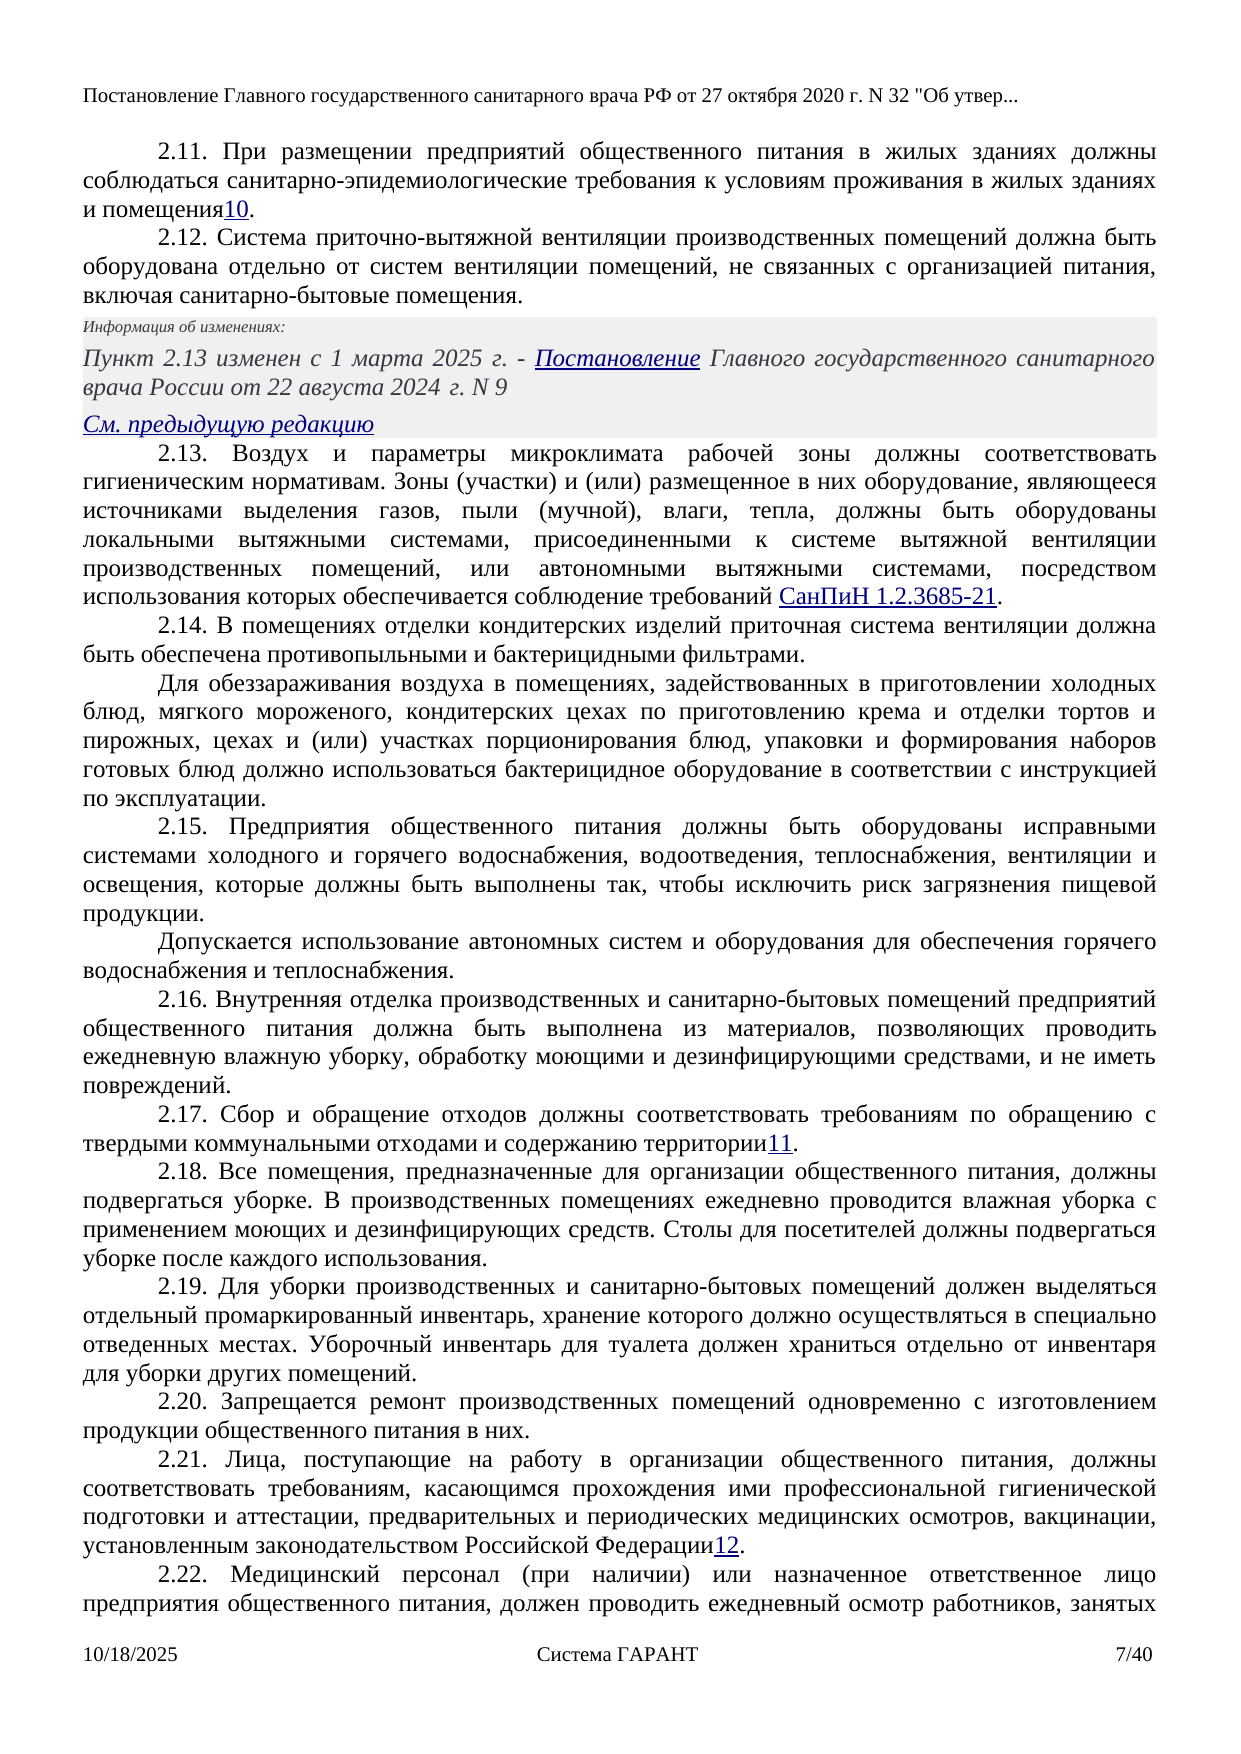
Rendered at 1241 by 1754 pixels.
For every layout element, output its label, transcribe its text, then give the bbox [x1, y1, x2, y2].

text 2.17. Сбор и обращение отходов должны соответствовать требованиям по обращению с твердыми коммунальными отходами и содержанию территории11. [83, 1099, 1157, 1156]
text 2.16. Внутренняя отделка производственных и санитарно-бытовых помещений предприятий общественного питания должна быть выполнена из материалов, позволяющих проводить ежедневную влажную уборку, обработку моющими и дезинфицирующими средствами, и не иметь повреждений. [83, 984, 1157, 1099]
text 2.12. Система приточно-вытяжной вентиляции производственных помещений должна быть оборудована отдельно от систем вентиляции помещений, не связанных с организацией питания, включая санитарно-бытовые помещения. [83, 222, 1157, 309]
text 2.11. При размещении предприятий общественного питания в жилых зданиях должны соблюдаться санитарно-эпидемиологические требования к условиям проживания в жилых зданиях и помещения10. [83, 136, 1157, 222]
text Пункт 2.13 изменен с 1 марта 2025 г. - Постановление Главного государственного санитарного врача России от 22 августа 2024 г. N 9 [509, 369, 1157, 401]
text 2.13. Воздух и параметры микроклимата рабочей зоны должны соответствовать гигиеническим нормативам. Зоны (участки) и (или) размещенное в них оборудование, являющееся источниками выделения газов, пыли (мучной), влаги, тепла, должны быть оборудованы локальными вытяжными системами, присоединенными к системе вытяжной вентиляции производственных помещений, или автономными вытяжными системами, посредством использования которых обеспечивается соблюдение требований СанПиН 1.2.3685-21. [83, 438, 1157, 610]
text 2.22. Медицинский персонал (при наличии) или назначенное ответственное лицо предприятия общественного питания, должен проводить ежедневный осмотр работников, занятых [83, 1559, 1157, 1616]
text 2.21. Лица, поступающие на работу в организации общественного питания, должны соответствовать требованиям, касающимся прохождения ими профессиональной гигиенической подготовки и аттестации, предварительных и периодических медицинских осмотров, вакцинации, установленным законодательством Российской Федерации12. [83, 1444, 1157, 1559]
text 2.20. Запрещается ремонт производственных помещений одновременно с изготовлением продукции общественного питания в них. [83, 1386, 1157, 1444]
text Для обеззараживания воздуха в помещениях, задействованных в приготовлении холодных блюд, мягкого мороженого, кондитерских цехах по приготовлению крема и отделки тортов и пирожных, цехах и (или) участках порционирования блюд, упаковки и формирования наборов готовых блюд должно использоваться бактерицидное оборудование в соответствии с инструкцией по эксплуатации. [83, 668, 1157, 811]
text 2.19. Для уборки производственных и санитарно-бытовых помещений должен выделяться отдельный промаркированный инвентарь, хранение которого должно осуществляться в специально отведенных местах. Уборочный инвентарь для туалета должен храниться отдельно от инвентаря для уборки других помещений. [83, 1271, 1157, 1386]
text 2.15. Предприятия общественного питания должны быть оборудованы исправными системами холодного и горячего водоснабжения, водоотведения, теплоснабжения, вентиляции и освещения, которые должны быть выполнены так, чтобы исключить риск загрязнения пищевой продукции. [83, 811, 1157, 926]
text Информация об изменениях: [287, 317, 1157, 336]
text См. предыдущую редакцию [377, 409, 1157, 438]
text Допускается использование автономных систем и оборудования для обеспечения горячего водоснабжения и теплоснабжения. [83, 926, 1157, 984]
text 2.18. Все помещения, предназначенные для организации общественного питания, должны подвергаться уборке. В производственных помещениях ежедневно проводится влажная уборка с применением моющих и дезинфицирующих средств. Столы для посетителей должны подвергаться уборке после каждого использования. [83, 1156, 1157, 1271]
text 2.14. В помещениях отделки кондитерских изделий приточная система вентиляции должна быть обеспечена противопыльными и бактерицидными фильтрами. [83, 610, 1157, 668]
